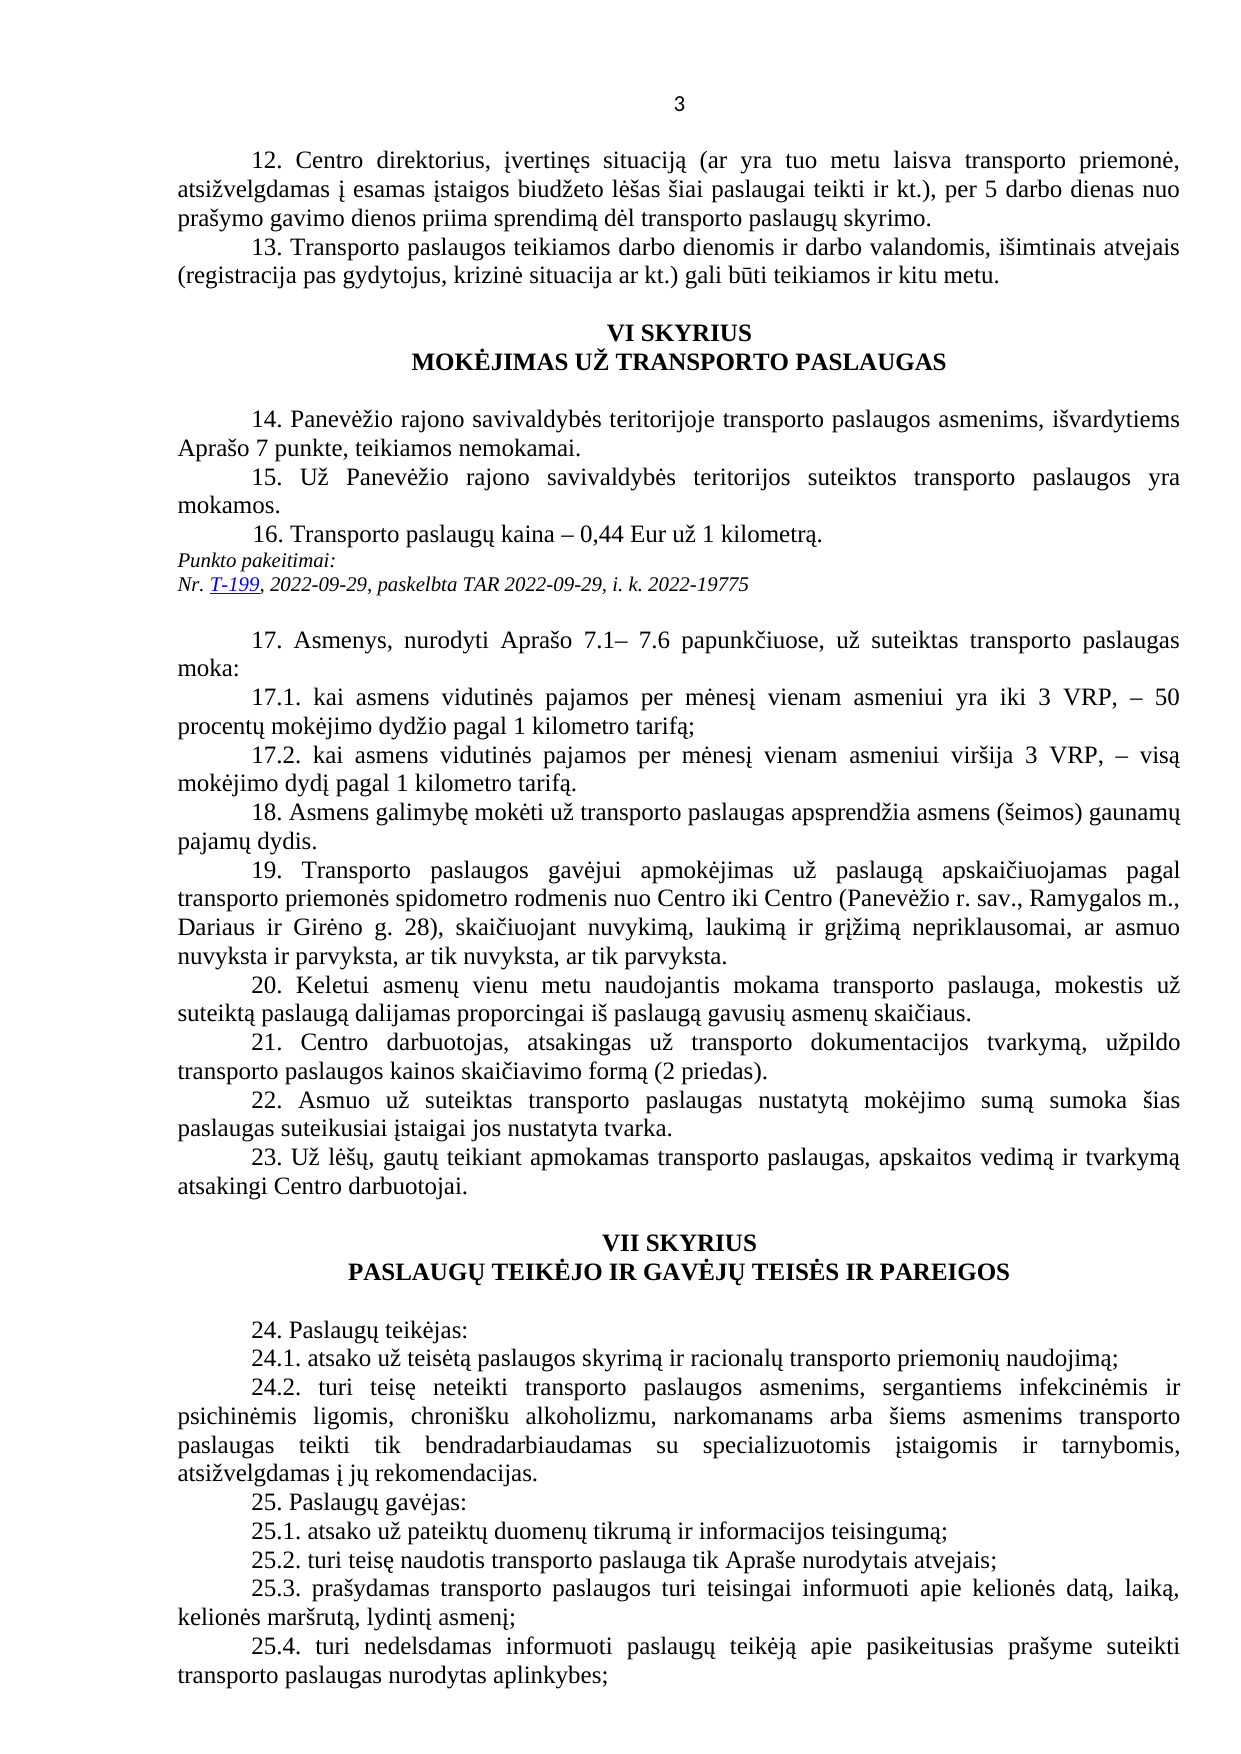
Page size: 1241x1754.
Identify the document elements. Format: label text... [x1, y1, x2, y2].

text Nr. T-199, 2022-09-29, paskelbta TAR 2022-09-29, i. k. 2022-19775 [177, 572, 1181, 596]
text 24.2. turi teisę neteikti transporto paslaugos asmenims, sergantiems infekcinėmis ir psichinėmis ligomis, chronišku alkoholizmu, narkomanams arba šiems asmenims transporto paslaugas teikti tik bendradarbiaudamas su specializuotomis įstaigomis ir tarnybomis, atsižvelgdamas į jų rekomendacijas. [177, 1372, 1181, 1487]
text 18. Asmens galimybę mokėti už transporto paslaugas apsprendžia asmens (šeimos) gaunamų pajamų dydis. [177, 797, 1181, 855]
text 17.2. kai asmens vidutinės pajamos per mėnesį vienam asmeniui viršija 3 VRP, – visą mokėjimo dydį pagal 1 kilometro tarifą. [177, 740, 1181, 797]
text 25.2. turi teisę naudotis transporto paslauga tik Apraše nurodytais atvejais; [177, 1545, 1181, 1573]
text Punkto pakeitimai: [177, 548, 1181, 572]
text 22. Asmuo už suteiktas transporto paslaugas nustatytą mokėjimo sumą sumoka šias paslaugas suteikusiai įstaigai jos nustatyta tvarka. [177, 1085, 1181, 1142]
text 17.1. kai asmens vidutinės pajamos per mėnesį vienam asmeniui yra iki 3 VRP, – 50 procentų mokėjimo dydžio pagal 1 kilometro tarifą; [177, 682, 1181, 740]
text 23. Už lėšų, gautų teikiant apmokamas transporto paslaugas, apskaitos vedimą ir tvarkymą atsakingi Centro darbuotojai. [177, 1142, 1181, 1200]
text 16. Transporto paslaugų kaina – 0,44 Eur už 1 kilometrą. [177, 519, 1181, 548]
text VI SKYRIUS [177, 318, 1181, 347]
text 25. Paslaugų gavėjas: [177, 1487, 1181, 1516]
text 14. Panevėžio rajono savivaldybės teritorijoje transporto paslaugos asmenims, išvardytiems Aprašo 7 punkte, teikiamos nemokamai. [177, 404, 1181, 462]
text 15. Už Panevėžio rajono savivaldybės teritorijos suteiktos transporto paslaugos yra mokamos. [177, 462, 1181, 519]
text 24. Paslaugų teikėjas: [177, 1315, 1181, 1343]
text 12. Centro direktorius, įvertinęs situaciją (ar yra tuo metu laisva transporto priemonė, atsižvelgdamas į esamas įstaigos biudžeto lėšas šiai paslaugai teikti ir kt.), per 5 darbo dienas nuo prašymo gavimo dienos priima sprendimą dėl transporto paslaugų skyrimo. [177, 145, 1181, 232]
text MOKĖJIMAS UŽ TRANSPORTO PASLAUGAS [177, 347, 1181, 375]
text 20. Keletui asmenų vienu metu naudojantis mokama transporto paslauga, mokestis už suteiktą paslaugą dalijamas proporcingai iš paslaugą gavusių asmenų skaičiaus. [177, 970, 1181, 1027]
text PASLAUGŲ TEIKĖJO IR GAVĖJŲ TEISĖS IR PAREIGOS [177, 1257, 1181, 1286]
text 24.1. atsako už teisėtą paslaugos skyrimą ir racionalų transporto priemonių naudojimą; [177, 1343, 1181, 1372]
text 25.1. atsako už pateiktų duomenų tikrumą ir informacijos teisingumą; [177, 1516, 1181, 1545]
text VII SKYRIUS [177, 1228, 1181, 1257]
text 25.4. turi nedelsdamas informuoti paslaugų teikėją apie pasikeitusias prašyme suteikti transporto paslaugas nurodytas aplinkybes; [177, 1631, 1181, 1688]
text 19. Transporto paslaugos gavėjui apmokėjimas už paslaugą apskaičiuojamas pagal transporto priemonės spidometro rodmenis nuo Centro iki Centro (Panevėžio r. sav., Ramygalos m., Dariaus ir Girėno g. 28), skaičiuojant nuvykimą, laukimą ir grįžimą nepriklausomai, ar asmuo nuvyksta ir parvyksta, ar tik nuvyksta, ar tik parvyksta. [177, 855, 1181, 970]
text 17. Asmenys, nurodyti Aprašo 7.1– 7.6 papunkčiuose, už suteiktas transporto paslaugas moka: [177, 625, 1181, 682]
text 21. Centro darbuotojas, atsakingas už transporto dokumentacijos tvarkymą, užpildo transporto paslaugos kainos skaičiavimo formą (2 priedas). [177, 1027, 1181, 1085]
text 13. Transporto paslaugos teikiamos darbo dienomis ir darbo valandomis, išimtinais atvejais (registracija pas gydytojus, krizinė situacija ar kt.) gali būti teikiamos ir kitu metu. [177, 232, 1181, 289]
text 25.3. prašydamas transporto paslaugos turi teisingai informuoti apie kelionės datą, laiką, kelionės maršrutą, lydintį asmenį; [177, 1573, 1181, 1631]
